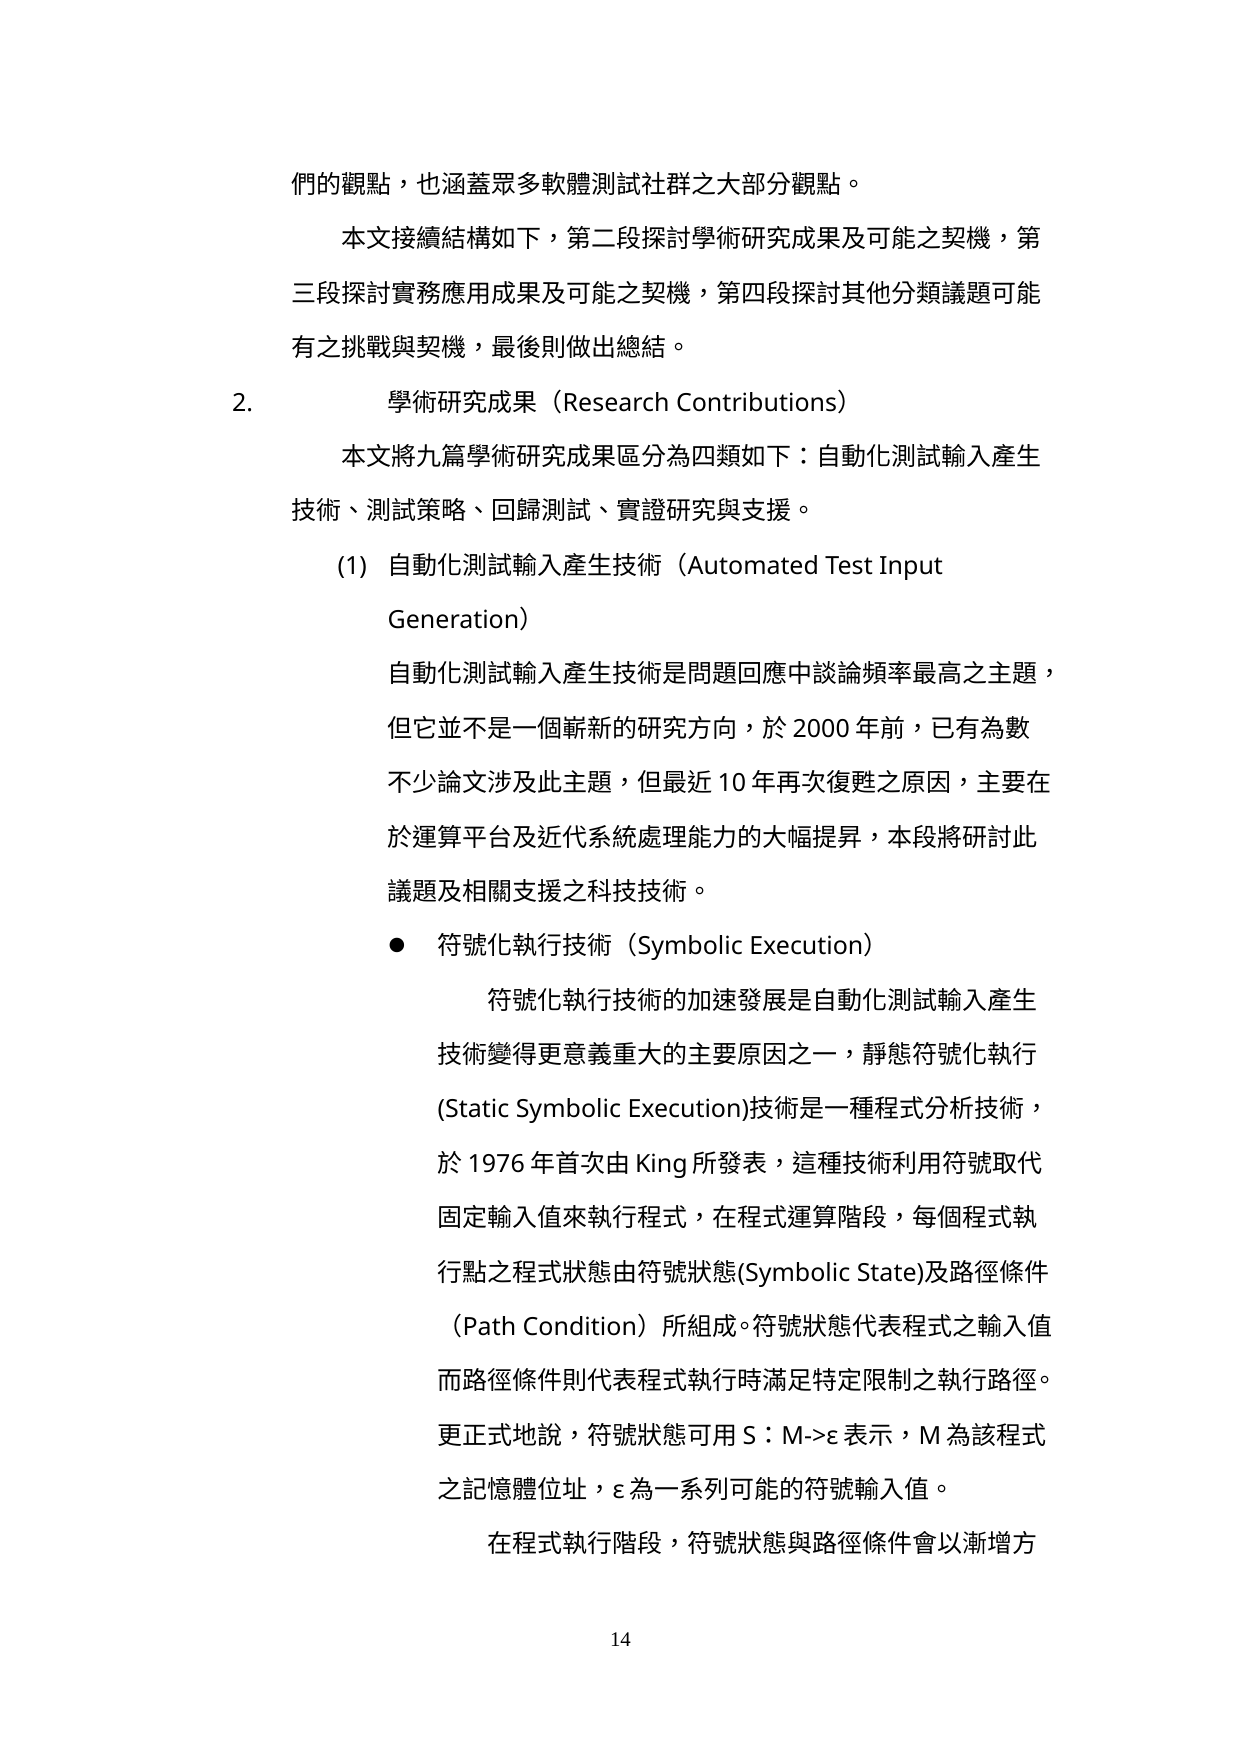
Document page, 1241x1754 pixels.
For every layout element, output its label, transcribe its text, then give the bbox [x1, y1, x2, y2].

list 符號化執行技術（Symbolic Execution） [387, 926, 1053, 962]
text 在程式執行階段，符號狀態與路徑條件會以漸增方 [437, 1524, 1053, 1560]
text 自動化測試輸入產生技術是問題回應中談論頻率最高之主題，但它並不是一個嶄新的研究方向，於2000年前，已有為數不少論文涉及此主題，但最近10年再次復甦之原因，主要在於運算平台及近代系統處理能力的大幅提昇，本段將研討此議題及相關支援之科技技術。 [387, 654, 1053, 908]
text 本文接續結構如下，第二段探討學術研究成果及可能之契機，第三段探討實務應用成果及可能之契機，第四段探討其他分類議題可能有之挑戰與契機，最後則做出總結。 [291, 219, 1053, 364]
text 符號化執行技術的加速發展是自動化測試輸入產生技術變得更意義重大的主要原因之一，靜態符號化執行(Static Symbolic Execution)技術是一種程式分析技術，於1976年首次由King所發表，這種技術利用符號取代固定輸入值來執行程式，在程式運算階段，每個程式執行點之程式狀態由符號狀態(Symbolic State)及路徑條件（Path Condition）所組成。符號狀態代表程式之輸入值，而路徑條件則代表程式執行時滿足特定限制之執行路徑。更正式地說，符號狀態可用S：M->ε表示，M為該程式之記憶體位址，ε為一系列可能的符號輸入值。 [437, 980, 1053, 1506]
text 本文將九篇學術研究成果區分為四類如下：自動化測試輸入產生技術、測試策略、回歸測試、實證研究與支援。 [291, 436, 1053, 527]
list 學術研究成果（Research Contributions） [232, 382, 1053, 418]
text 們的觀點，也涵蓋眾多軟體測試社群之大部分觀點。 [291, 164, 1053, 201]
list 自動化測試輸入產生技術（Automated Test Input Generation） [337, 545, 1053, 636]
